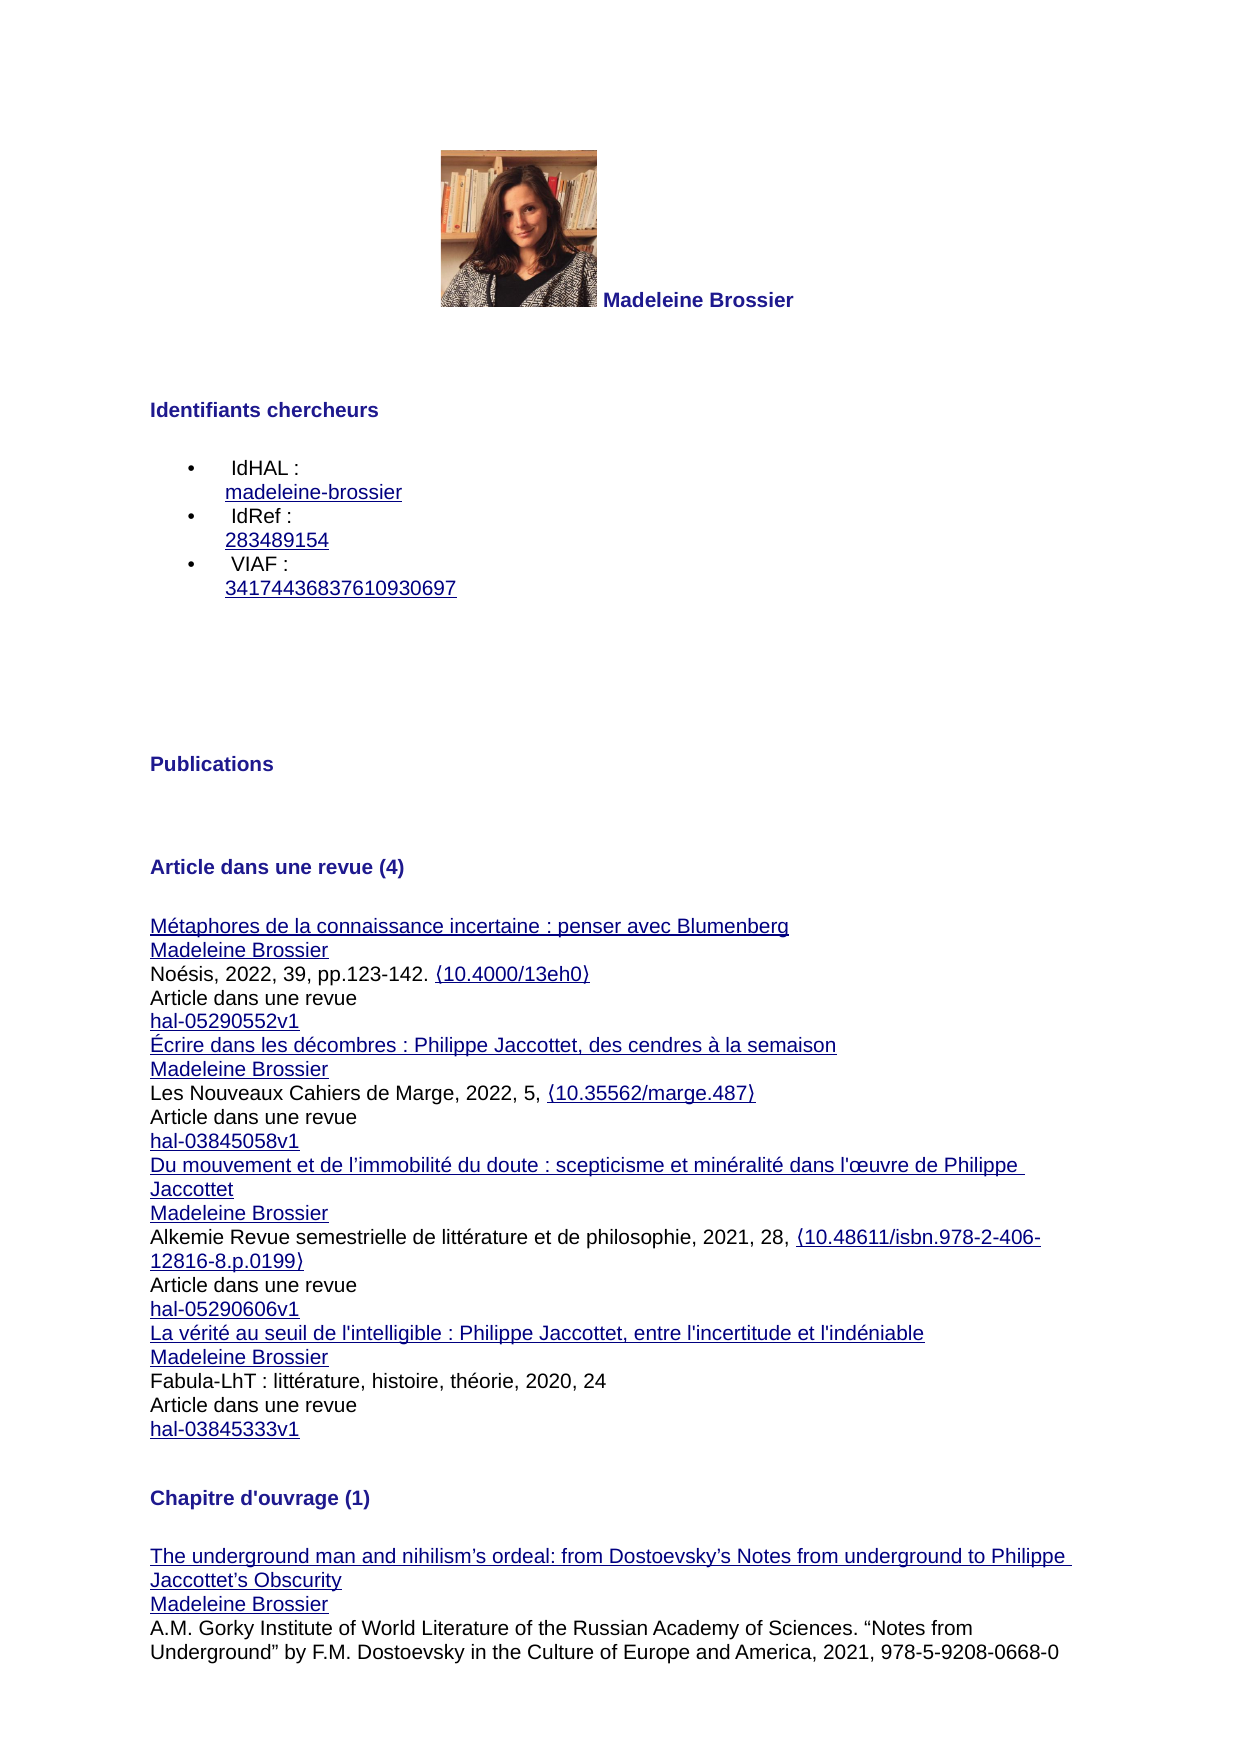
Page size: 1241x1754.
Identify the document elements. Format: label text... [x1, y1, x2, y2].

list madeleine-brossier [187, 480, 1090, 504]
subtitle Chapitre d'ouvrage (1) [150, 1485, 1090, 1509]
subtitle Article dans une revue (4) [150, 855, 1090, 879]
list 283489154 [187, 528, 1090, 552]
picture [440, 150, 597, 307]
list IdRef : [187, 504, 1090, 528]
table_cell Du mouvement et de l’immobilité du doute : scepticisme et minéralité dans l'œuvre de Philippe Jaccottet Madeleine Brossier Alkemie Revue semestrielle de littérature et de philosophie, 2021, 28, ⟨10.48611/isbn.978-2-406-12816-8.p.0199⟩ Article dans une revue hal-05290606v1 [150, 1153, 1090, 1321]
subtitle Identifiants chercheurs [150, 398, 1090, 422]
table_header The underground man and nihilism’s ordeal: from Dostoevsky’s Notes from underground to Philippe Jaccottet’s Obscurity Madeleine Brossier A.M. Gorky Institute of World Literature of the Russian Academy of Sciences. “Notes from Underground” by F.M. Dostoevsky in the Culture of Europe and America, 2021, 978-5-9208-0668-0 [150, 1544, 1090, 1663]
table_cell Écrire dans les décombres : Philippe Jaccottet, des cendres à la semaison Madeleine Brossier Les Nouveaux Cahiers de Marge, 2022, 5, ⟨10.35562/marge.487⟩ Article dans une revue hal-03845058v1 [150, 1033, 1090, 1153]
table_header Métaphores de la connaissance incertaine : penser avec Blumenberg Madeleine Brossier Noésis, 2022, 39, pp.123-142. ⟨10.4000/13eh0⟩ Article dans une revue hal-05290552v1 [150, 914, 1090, 1033]
subtitle Publications [150, 752, 1090, 776]
list IdHAL : [187, 456, 1090, 480]
list VIAF : [187, 552, 1090, 576]
table_cell La vérité au seuil de l'intelligible : Philippe Jaccottet, entre l'incertitude et l'indéniable Madeleine Brossier Fabula-LhT : littérature, histoire, théorie, 2020, 24 Article dans une revue hal-03845333v1 [150, 1321, 1090, 1441]
list 34174436837610930697 [187, 576, 1090, 600]
subtitle Madeleine Brossier [150, 150, 1090, 311]
